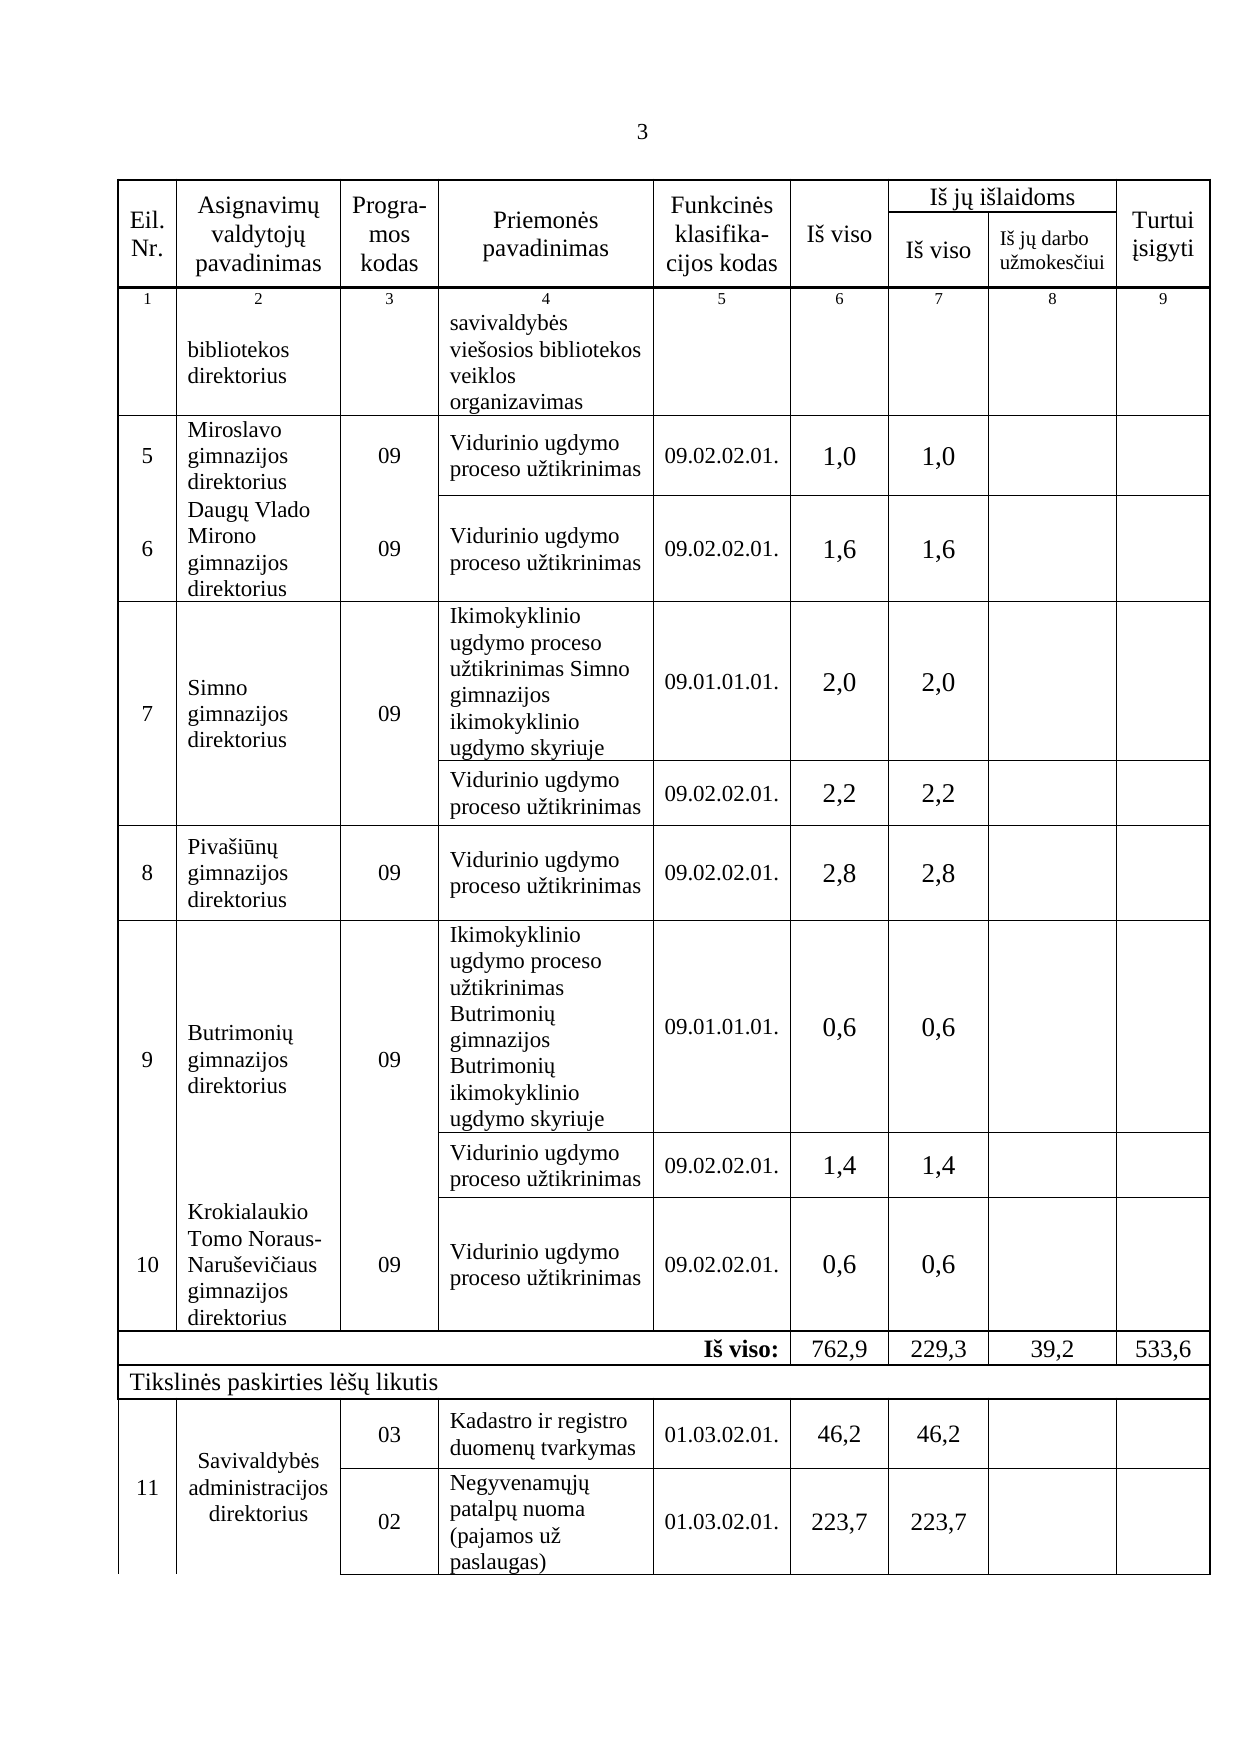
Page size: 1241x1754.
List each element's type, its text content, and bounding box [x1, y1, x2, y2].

table_cell 229,3 [889, 1332, 988, 1364]
table_header Iš jų išlaidoms [889, 181, 1116, 211]
table_cell 09.02.02.01. [654, 1198, 790, 1330]
table_cell [989, 602, 1116, 760]
table_cell 09.02.02.01. [654, 1133, 790, 1197]
table_cell 8 [989, 289, 1116, 308]
table_cell 9 [1117, 289, 1209, 308]
table_cell [341, 308, 438, 415]
table_cell [1117, 1198, 1209, 1330]
table_cell 0,6 [889, 1198, 988, 1330]
table_cell 9 [119, 921, 176, 1197]
table_cell Iš jų darbo užmokesčiui [989, 213, 1116, 286]
table_cell Ikimokyklinio ugdymo proceso užtikrinimas Simno gimnazijos ikimokyklinio ugdymo skyriuje [439, 602, 653, 760]
table_cell [654, 308, 790, 415]
table_cell 09.01.01.01. [654, 602, 790, 760]
table_cell 01.03.02.01. [654, 1469, 790, 1574]
table_cell 10 [119, 1197, 176, 1330]
table_cell 2,2 [889, 761, 988, 824]
table_cell 2,8 [791, 826, 888, 920]
table_cell 09 [341, 1197, 438, 1330]
table_cell Vidurinio ugdymo proceso užtikrinimas [439, 1133, 653, 1197]
table_cell Ikimokyklinio ugdymo proceso užtikrinimas Butrimonių gimnazijos Butrimonių ikimokyklinio ugdymo skyriuje [439, 921, 653, 1132]
table_cell 09 [341, 602, 438, 824]
table_cell 09 [341, 416, 438, 495]
table_cell [1117, 602, 1209, 760]
table_cell 1,0 [889, 416, 988, 495]
table_cell Krokialaukio Tomo Noraus-Naruševičiaus gimnazijos direktorius [177, 1197, 340, 1330]
table_cell [989, 308, 1116, 415]
table_header Progra-mos kodas [341, 181, 438, 286]
table_cell [989, 921, 1116, 1132]
table_cell 09.02.02.01. [654, 496, 790, 601]
table_cell 2,8 [889, 826, 988, 920]
table_cell 09 [341, 921, 438, 1197]
table_cell 5 [654, 289, 790, 308]
table_cell 7 [889, 289, 988, 308]
table_cell 09.02.02.01. [654, 826, 790, 920]
table_cell savivaldybės viešosios bibliotekos veiklos organizavimas [439, 308, 653, 415]
table_cell 762,9 [791, 1332, 888, 1364]
table_header Asignavimų valdytojų pavadinimas [177, 181, 340, 286]
table_cell Iš viso [889, 213, 988, 286]
table_cell 1 [119, 289, 176, 308]
table_cell 46,2 [889, 1400, 988, 1468]
table_cell 02 [341, 1469, 438, 1574]
table_cell [989, 1198, 1116, 1330]
table_cell Vidurinio ugdymo proceso užtikrinimas [439, 1198, 653, 1330]
table_cell 3 [341, 289, 438, 308]
table_cell 0,6 [791, 1198, 888, 1330]
table_cell 09.02.02.01. [654, 761, 790, 824]
table_cell [989, 826, 1116, 920]
table_header Turtui įsigyti [1117, 181, 1209, 286]
table_cell 2,0 [889, 602, 988, 760]
table_cell 1,0 [791, 416, 888, 495]
table_cell 1,6 [889, 496, 988, 601]
table_cell Kadastro ir registro duomenų tvarkymas [439, 1400, 653, 1468]
table_cell Iš viso: [119, 1332, 790, 1364]
table_cell 09.01.01.01. [654, 921, 790, 1132]
table_cell [989, 1400, 1116, 1468]
table_cell Vidurinio ugdymo proceso užtikrinimas [439, 761, 653, 824]
table_cell 01.03.02.01. [654, 1400, 790, 1468]
table_cell 2 [177, 289, 340, 308]
table_cell [989, 496, 1116, 601]
table_cell 223,7 [791, 1469, 888, 1574]
table_cell 0,6 [889, 921, 988, 1132]
table_cell Daugų Vlado Mirono gimnazijos direktorius [177, 495, 340, 601]
table_header Priemonės pavadinimas [439, 181, 653, 286]
table_cell [1117, 1469, 1209, 1574]
table_cell Butrimonių gimnazijos direktorius [177, 921, 340, 1197]
table_cell 6 [791, 289, 888, 308]
table_cell [1117, 826, 1209, 920]
table_cell Simno gimnazijos direktorius [177, 602, 340, 824]
table_cell Savivaldybės administracijos direktorius [177, 1400, 340, 1574]
table_cell Vidurinio ugdymo proceso užtikrinimas [439, 826, 653, 920]
table_cell 03 [341, 1400, 438, 1468]
table_cell 6 [119, 495, 176, 601]
table_cell 39,2 [989, 1332, 1116, 1364]
table_cell Vidurinio ugdymo proceso užtikrinimas [439, 496, 653, 601]
table_cell 7 [119, 602, 176, 824]
table_cell Negyvenamųjų patalpų nuoma (pajamos už paslaugas) [439, 1469, 653, 1574]
table_cell 223,7 [889, 1469, 988, 1574]
table_cell [1117, 308, 1209, 415]
table_cell 11 [119, 1400, 176, 1574]
table_header Eil. Nr. [119, 181, 176, 286]
table_cell [1117, 761, 1209, 824]
table_cell 09.02.02.01. [654, 416, 790, 495]
table_header Funkcinės klasifika-cijos kodas [654, 181, 790, 286]
table_cell 4 [439, 289, 653, 308]
table_cell 1,6 [791, 496, 888, 601]
table_cell 09 [341, 826, 438, 920]
table_cell 5 [119, 416, 176, 495]
table_cell [1117, 921, 1209, 1132]
table_cell 1,4 [889, 1133, 988, 1197]
table_cell 46,2 [791, 1400, 888, 1468]
table_header Iš viso [791, 181, 888, 286]
table_cell Pivašiūnų gimnazijos direktorius [177, 826, 340, 920]
table_cell [1117, 1400, 1209, 1468]
table_cell [989, 761, 1116, 824]
table_cell [1117, 1133, 1209, 1197]
table_cell 533,6 [1117, 1332, 1209, 1364]
table_cell bibliotekos direktorius [177, 308, 340, 415]
table_cell [791, 308, 888, 415]
table_cell 09 [341, 495, 438, 601]
table_cell [119, 308, 176, 415]
table_cell [1117, 416, 1209, 495]
table_cell 2,0 [791, 602, 888, 760]
table_cell 8 [119, 826, 176, 920]
table_cell Vidurinio ugdymo proceso užtikrinimas [439, 416, 653, 495]
table_cell [989, 416, 1116, 495]
table_cell [889, 308, 988, 415]
table_cell [1117, 496, 1209, 601]
table_cell Miroslavo gimnazijos direktorius [177, 416, 340, 495]
table_cell 2,2 [791, 761, 888, 824]
table_cell Tikslinės paskirties lėšų likutis [119, 1366, 1209, 1398]
table_cell [989, 1469, 1116, 1574]
table_cell [989, 1133, 1116, 1197]
table_cell 1,4 [791, 1133, 888, 1197]
table_cell 0,6 [791, 921, 888, 1132]
